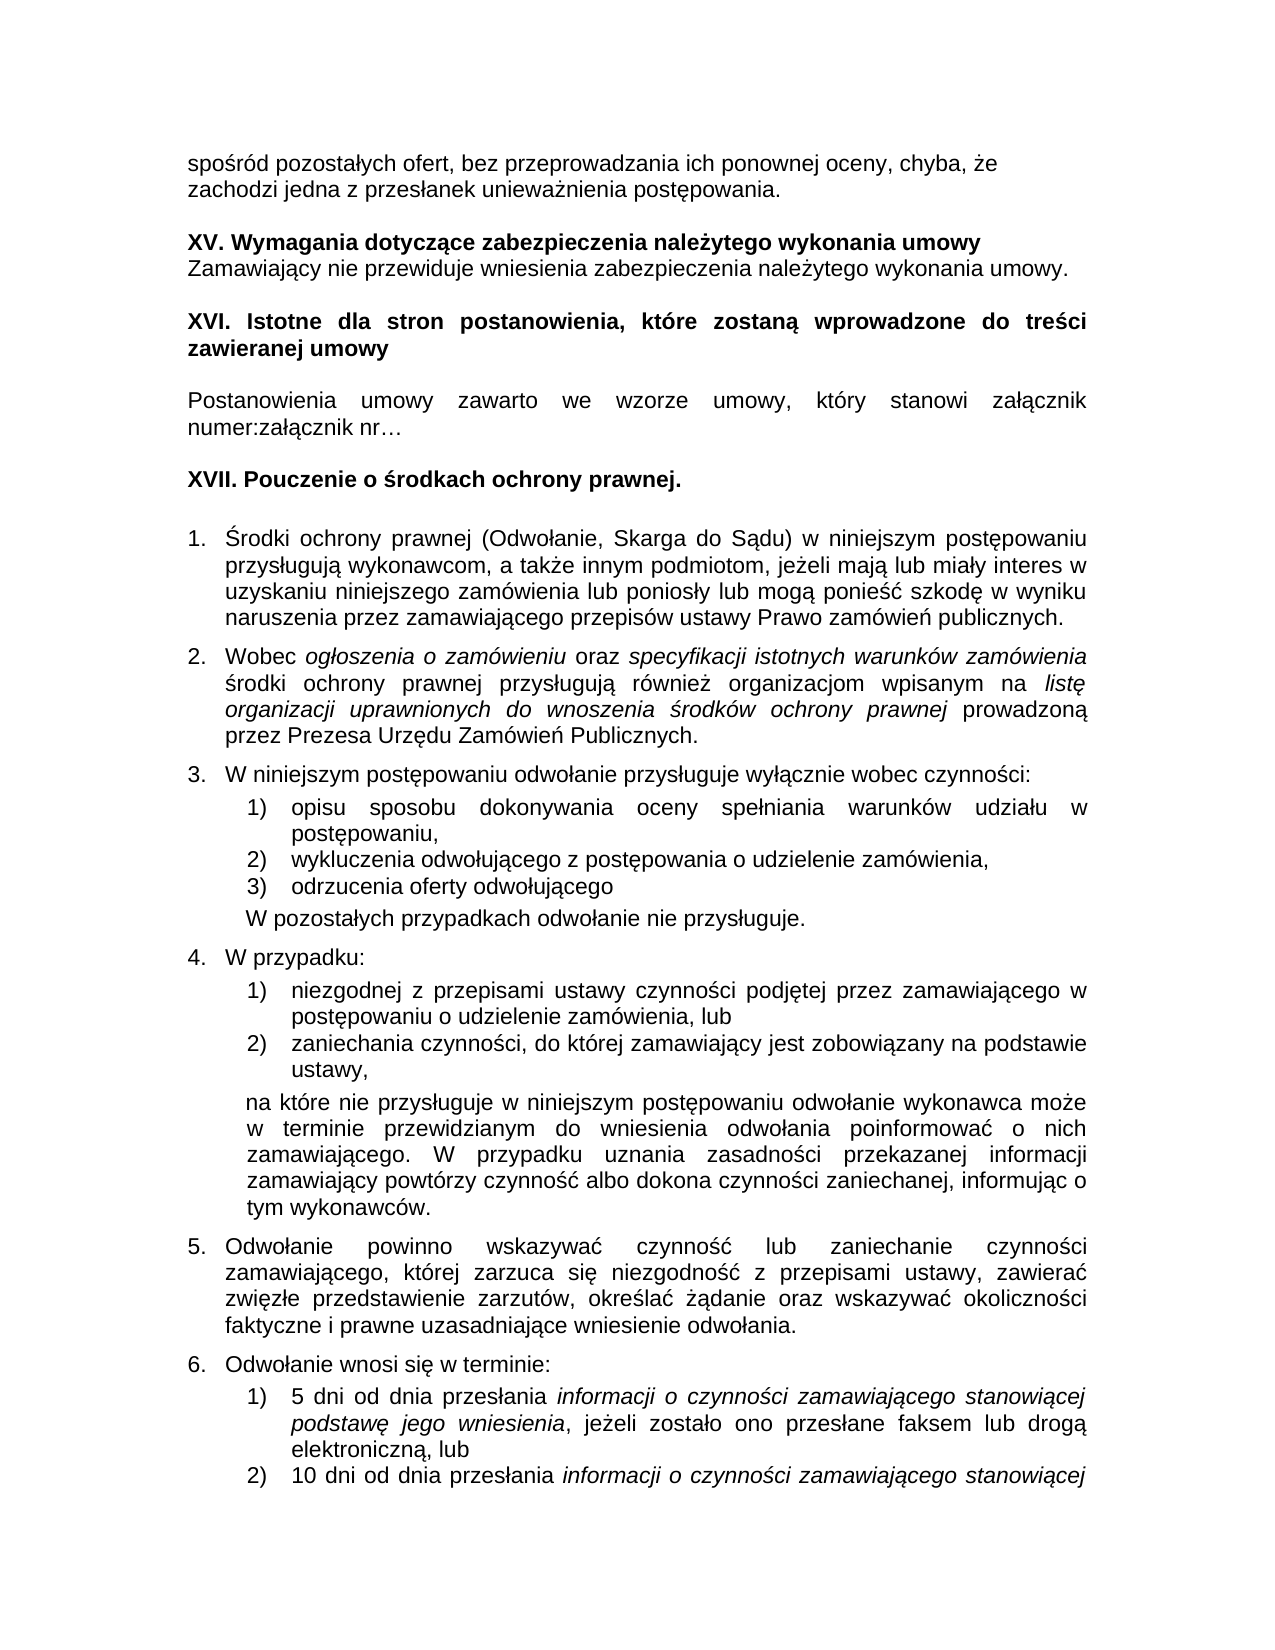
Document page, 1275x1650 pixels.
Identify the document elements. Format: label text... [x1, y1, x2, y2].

text 2) wykluczenia odwołującego z postępowania o udzielenie zamówienia, [247, 846, 1087, 873]
text 5. Odwołanie powinno wskazywać czynność lub zaniechanie czynności zamawiającego, której zarzuca się niezgodność z przepisami ustawy, zawierać zwięzłe przedstawienie zarzutów, określać żądanie oraz wskazywać okoliczności faktyczne i prawne uzasadniające wniesienie odwołania. [187, 1233, 1087, 1338]
text spośród pozostałych ofert, bez przeprowadzania ich ponownej oceny, chyba, że zachodzi jedna z przesłanek unieważnienia postępowania. [187, 150, 1087, 203]
text 2) 10 dni od dnia przesłania informacji o czynności zamawiającego stanowiącej [247, 1462, 1087, 1489]
text Postanowienia umowy zawarto we wzorze umowy, który stanowi załącznik numer:załącznik nr… [187, 387, 1087, 440]
text W pozostałych przypadkach odwołanie nie przysługuje. [245, 905, 1087, 932]
text 2) zaniechania czynności, do której zamawiający jest zobowiązany na podstawie ustawy, [247, 1029, 1087, 1082]
text 2. Wobec ogłoszenia o zamówieniu oraz specyfikacji istotnych warunków zamówienia środki ochrony prawnej przysługują również organizacjom wpisanym na listę organizacji uprawnionych do wnoszenia środków ochrony prawnej prowadzoną przez Prezesa Urzędu Zamówień Publicznych. [187, 643, 1087, 748]
text XVI. Istotne dla stron postanowienia, które zostaną wprowadzone do treści zawieranej umowy [187, 308, 1087, 361]
text 1) niezgodnej z przepisami ustawy czynności podjętej przez zamawiającego w postępowaniu o udzielenie zamówienia, lub [247, 977, 1087, 1029]
text XV. Wymagania dotyczące zabezpieczenia należytego wykonania umowy [187, 229, 1087, 255]
text 1) 5 dni od dnia przesłania informacji o czynności zamawiającego stanowiącej podstawę jego wniesienia, jeżeli zostało ono przesłane faksem lub drogą elektroniczną, lub [247, 1383, 1087, 1462]
text 1) opisu sposobu dokonywania oceny spełniania warunków udziału w postępowaniu, [247, 794, 1087, 846]
text 1. Środki ochrony prawnej (Odwołanie, Skarga do Sądu) w niniejszym postępowaniu przysługują wykonawcom, a także innym podmiotom, jeżeli mają lub miały interes w uzyskaniu niniejszego zamówienia lub poniosły lub mogą ponieść szkodę w wyniku naruszenia przez zamawiającego przepisów ustawy Prawo zamówień publicznych. [187, 525, 1087, 631]
text na które nie przysługuje w niniejszym postępowaniu odwołanie wykonawca może w terminie przewidzianym do wniesienia odwołania poinformować o nich zamawiającego. W przypadku uznania zasadności przekazanej informacji zamawiający powtórzy czynność albo dokona czynności zaniechanej, informując o tym wykonawców. [245, 1088, 1087, 1220]
text 3) odrzucenia oferty odwołującego [247, 873, 1087, 899]
text 4. W przypadku: [187, 944, 1087, 971]
text 6. Odwołanie wnosi się w terminie: [187, 1351, 1087, 1377]
text 3. W niniejszym postępowaniu odwołanie przysługuje wyłącznie wobec czynności: [187, 761, 1087, 787]
text Zamawiający nie przewiduje wniesienia zabezpieczenia należytego wykonania umowy. [187, 255, 1087, 282]
text XVII. Pouczenie o środkach ochrony prawnej. [187, 466, 1087, 493]
